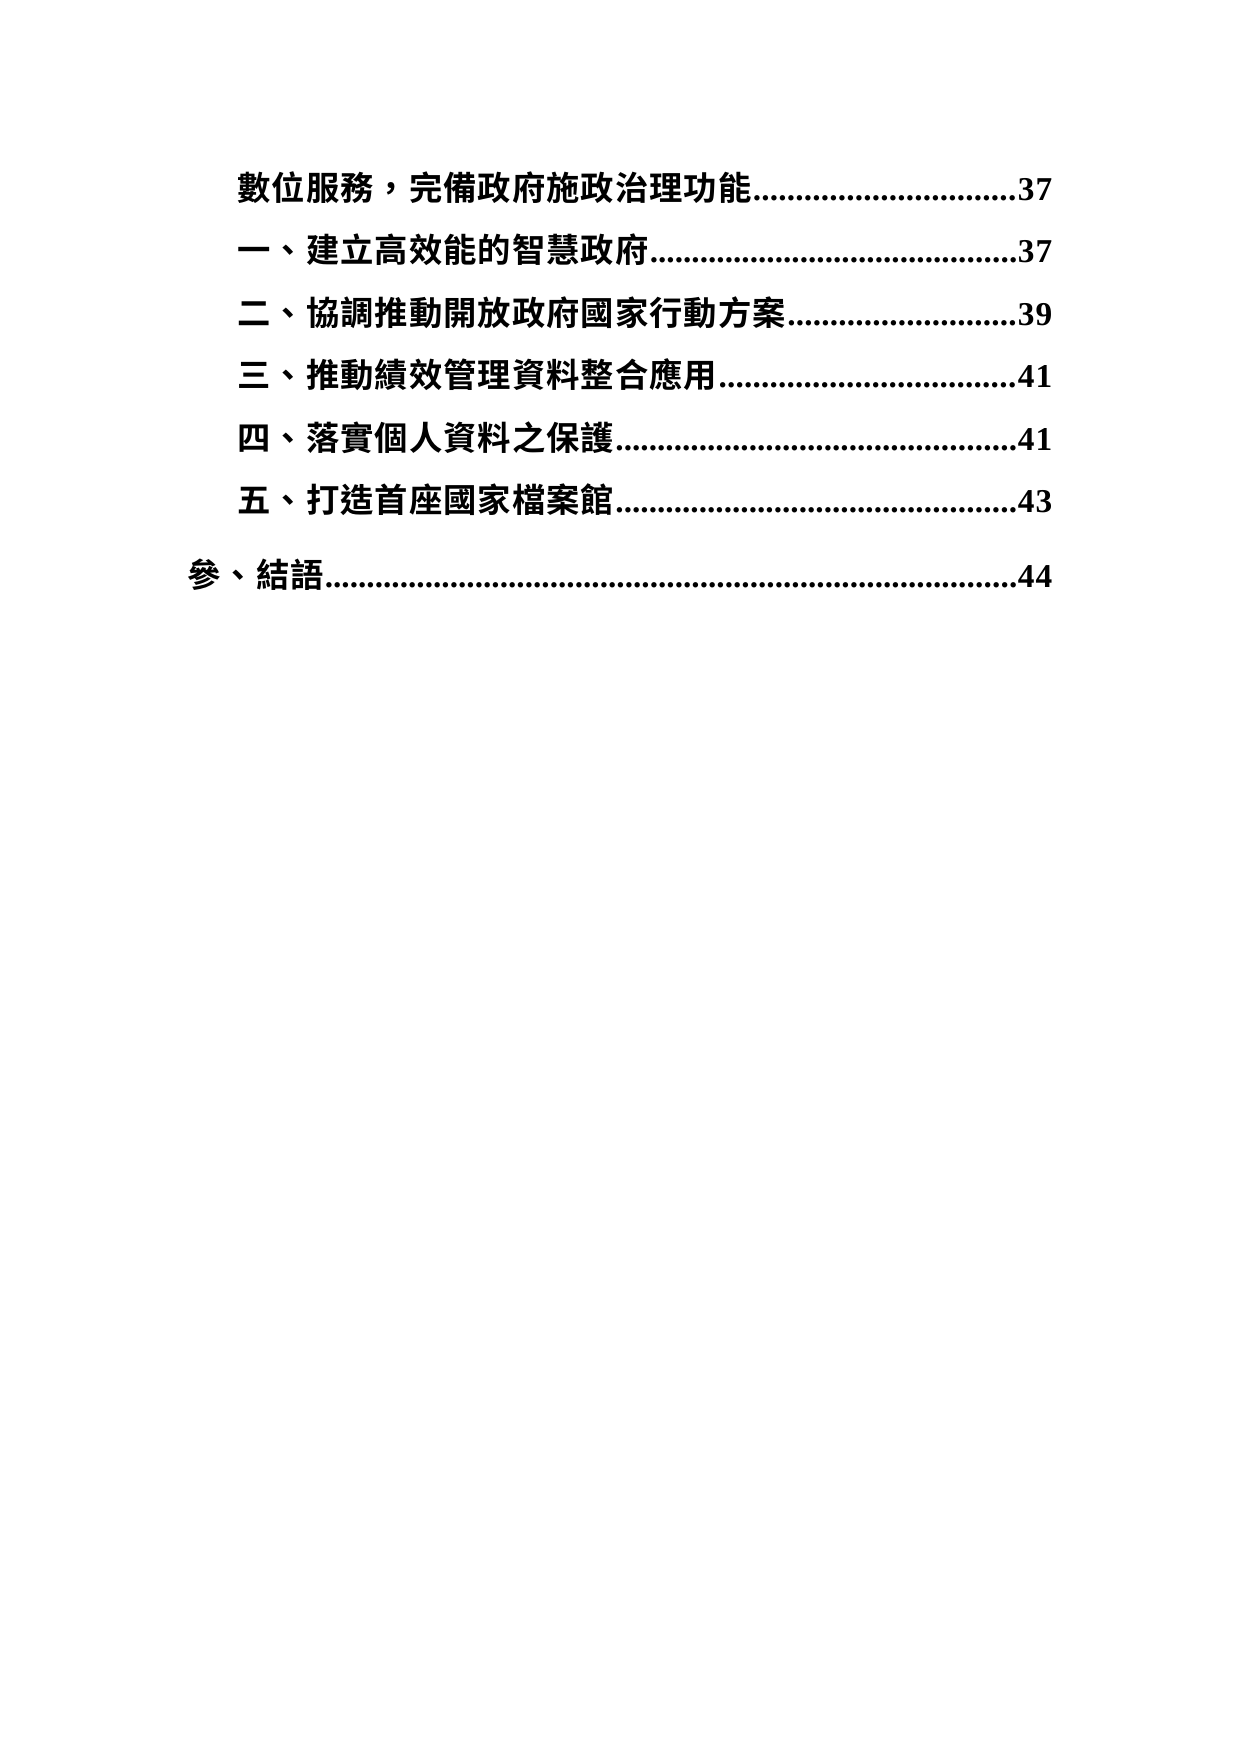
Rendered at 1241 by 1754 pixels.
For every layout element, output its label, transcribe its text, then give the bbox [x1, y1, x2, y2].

text 二、協調推動開放政府國家行動方案 39 [237, 275, 1053, 337]
text 四、落實個人資料之保護 41 [237, 400, 1053, 462]
text 五、打造首座國家檔案館 43 [237, 462, 1053, 525]
text 參、結語 44 [187, 537, 1053, 600]
text 數位服務，完備政府施政治理功能 37 [237, 150, 1053, 212]
text 一、建立高效能的智慧政府 37 [237, 212, 1053, 275]
text 三、推動績效管理資料整合應用 41 [237, 337, 1053, 400]
